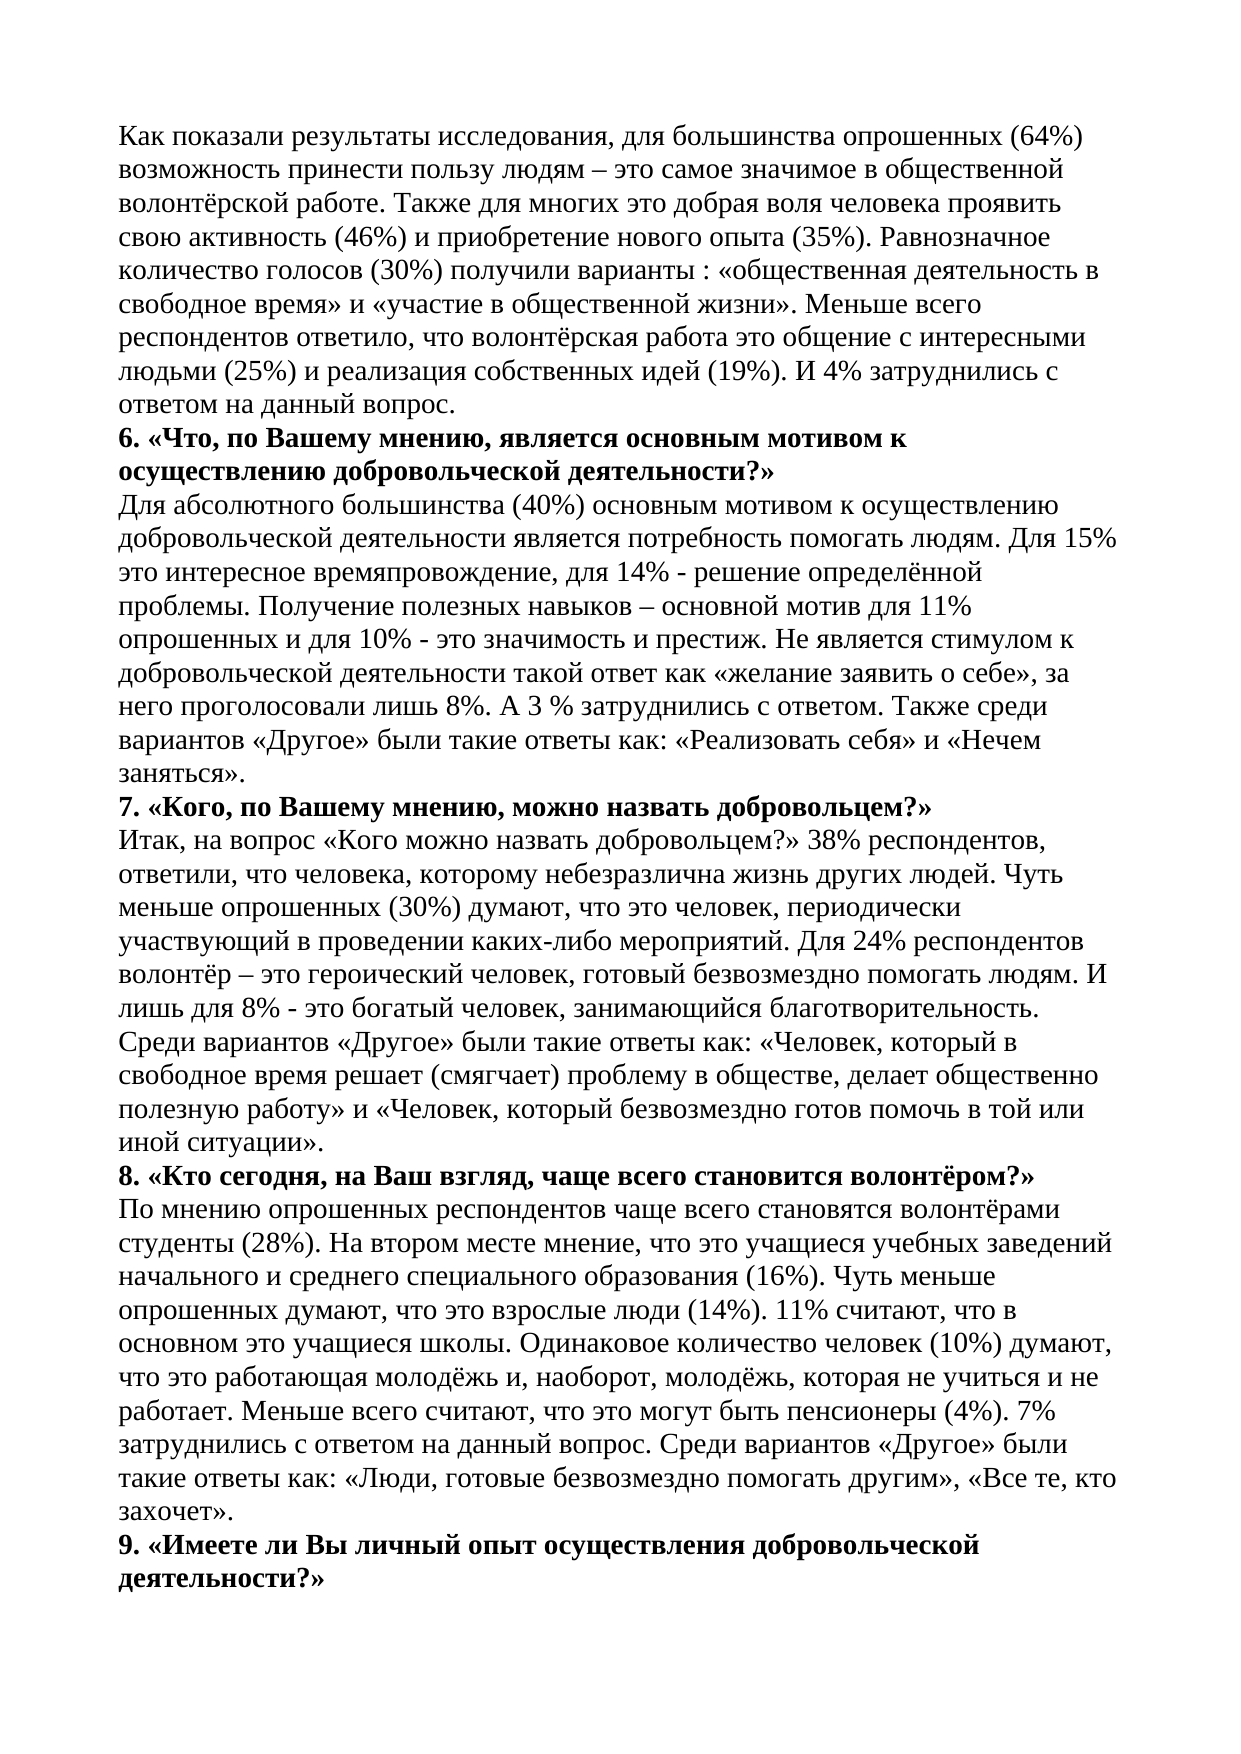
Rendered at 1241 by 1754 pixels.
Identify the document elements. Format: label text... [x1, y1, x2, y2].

text 8. «Кто сегодня, на Ваш взгляд, чаще всего становится волонтёром?» [118, 1158, 1122, 1191]
text По мнению опрошенных респондентов чаще всего становятся волонтёрами студенты (28%). На втором месте мнение, что это учащиеся учебных заведений начального и среднего специального образования (16%). Чуть меньше опрошенных думают, что это взрослые люди (14%). 11% считают, что в основном это учащиеся школы. Одинаковое количество человек (10%) думают, что это работающая молодёжь и, наоборот, молодёжь, которая не учиться и не работает. Меньше всего считают, что это могут быть пенсионеры (4%). 7% затруднились с ответом на данный вопрос. Среди вариантов «Другое» были такие ответы как: «Люди, готовые безвозмездно помогать другим», «Все те, кто захочет». [118, 1191, 1122, 1527]
text Для абсолютного большинства (40%) основным мотивом к осуществлению добровольческой деятельности является потребность помогать людям. Для 15% это интересное времяпровождение, для 14% - решение определённой проблемы. Получение полезных навыков – основной мотив для 11% опрошенных и для 10% - это значимость и престиж. Не является стимулом к добровольческой деятельности такой ответ как «желание заявить о себе», за него проголосовали лишь 8%. А 3 % затруднились с ответом. Также среди вариантов «Другое» были такие ответы как: «Реализовать себя» и «Нечем заняться». [118, 487, 1122, 789]
text 7. «Кого, по Вашему мнению, можно назвать добровольцем?» [118, 789, 1122, 822]
text 9. «Имеете ли Вы личный опыт осуществления добровольческой деятельности?» [118, 1527, 1122, 1594]
text 6. «Что, по Вашему мнению, является основным мотивом к осуществлению добровольческой деятельности?» [118, 420, 1122, 487]
text Как показали результаты исследования, для большинства опрошенных (64%) возможность принести пользу людям – это самое значимое в общественной волонтёрской работе. Также для многих это добрая воля человека проявить свою активность (46%) и приобретение нового опыта (35%). Равнозначное количество голосов (30%) получили варианты : «общественная деятельность в свободное время» и «участие в общественной жизни». Меньше всего респондентов ответило, что волонтёрская работа это общение с интересными людьми (25%) и реализация собственных идей (19%). И 4% затруднились с ответом на данный вопрос. [118, 118, 1122, 420]
text Итак, на вопрос «Кого можно назвать добровольцем?» 38% респондентов, ответили, что человека, которому небезразлична жизнь других людей. Чуть меньше опрошенных (30%) думают, что это человек, периодически участвующий в проведении каких-либо мероприятий. Для 24% респондентов волонтёр – это героический человек, готовый безвозмездно помогать людям. И лишь для 8% - это богатый человек, занимающийся благотворительность. Среди вариантов «Другое» были такие ответы как: «Человек, который в свободное время решает (смягчает) проблему в обществе, делает общественно полезную работу» и «Человек, который безвозмездно готов помочь в той или иной ситуации». [118, 822, 1122, 1158]
